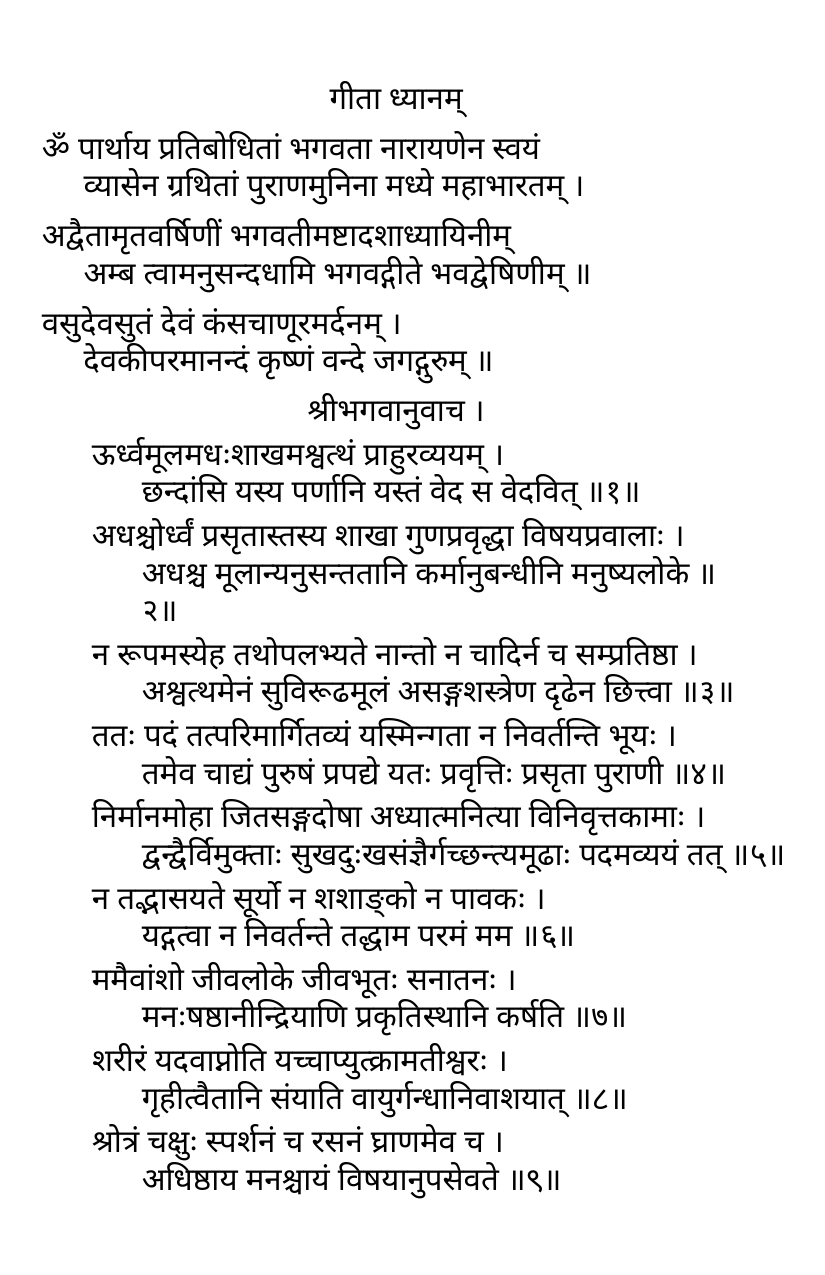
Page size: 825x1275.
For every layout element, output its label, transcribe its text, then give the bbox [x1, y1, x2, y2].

text न तद्भासयते सूर्यो न शशाङ्को न पावकः । यद्गत्वा न निवर्तन्ते तद्धाम परमं मम ॥६॥ [92, 879, 750, 954]
text वसुदेवसुतं देवं कंसचाणूरमर्दनम् । देवकीपरमानन्दं कृष्णं वन्दे जगद्गुरुम् ॥ [42, 304, 750, 379]
text ॐ पार्थाय प्रतिबोधितां भगवता नारायणेन स्वयं व्यासेन ग्रथितां पुराणमुनिना मध्ये महाभारतम् । [42, 129, 750, 204]
text गीता ध्यानम् [42, 79, 750, 117]
text न रूपमस्येह तथोपलभ्यते नान्तो न चादिर्न च सम्प्रतिष्ठा । अश्वत्थमेनं सुविरूढमूलं असङ्गशस्त्रेण दृढेन छित्त्वा ॥३॥ [92, 635, 750, 710]
text श्रीभगवानुवाच । [42, 392, 750, 429]
text अद्वैतामृतवर्षिणीं भगवतीमष्टादशाध्यायिनीम् अम्ब त्वामनुसन्दधामि भगवद्गीते भवद्वेषिणीम् ॥ [42, 217, 750, 292]
text ऊर्ध्वमूलमधःशाखमश्वत्थं प्राहुरव्ययम् । छन्दांसि यस्य पर्णानि यस्तं वेद स वेदवित् ॥१॥ [92, 435, 750, 510]
text ततः पदं तत्परिमार्गितव्यं यस्मिन्गता न निवर्तन्ति भूयः । तमेव चाद्यं पुरुषं प्रपद्ये यतः प्रवृत्तिः प्रसृता पुराणी ॥४॥ [92, 717, 750, 792]
text श्रोत्रं चक्षुः स्पर्शनं च रसनं घ्राणमेव च । अधिष्ठाय मनश्चायं विषयानुपसेवते ॥९॥ [92, 1123, 750, 1198]
text अधश्चोर्ध्वं प्रसृतास्तस्य शाखा गुणप्रवृद्धा विषयप्रवालाः । अधश्च मूलान्यनुसन्ततानि कर्मानुबन्धीनि मनुष्यलोके ॥२॥ [92, 517, 750, 629]
text ममैवांशो जीवलोके जीवभूतः सनातनः । मनःषष्ठानीन्द्रियाणि प्रकृतिस्थानि कर्षति ॥७॥ [92, 960, 750, 1035]
text शरीरं यदवाप्नोति यच्चाप्युत्क्रामतीश्वरः । गृहीत्वैतानि संयाति वायुर्गन्धानिवाशयात् ॥८॥ [92, 1042, 750, 1117]
text निर्मानमोहा जितसङ्गदोषा अध्यात्मनित्या विनिवृत्तकामाः । द्वन्द्वैर्विमुक्ताः सुखदुःखसंज्ञैर्गच्छन्त्यमूढाः पदमव्ययं तत् ॥५॥ [92, 798, 800, 873]
